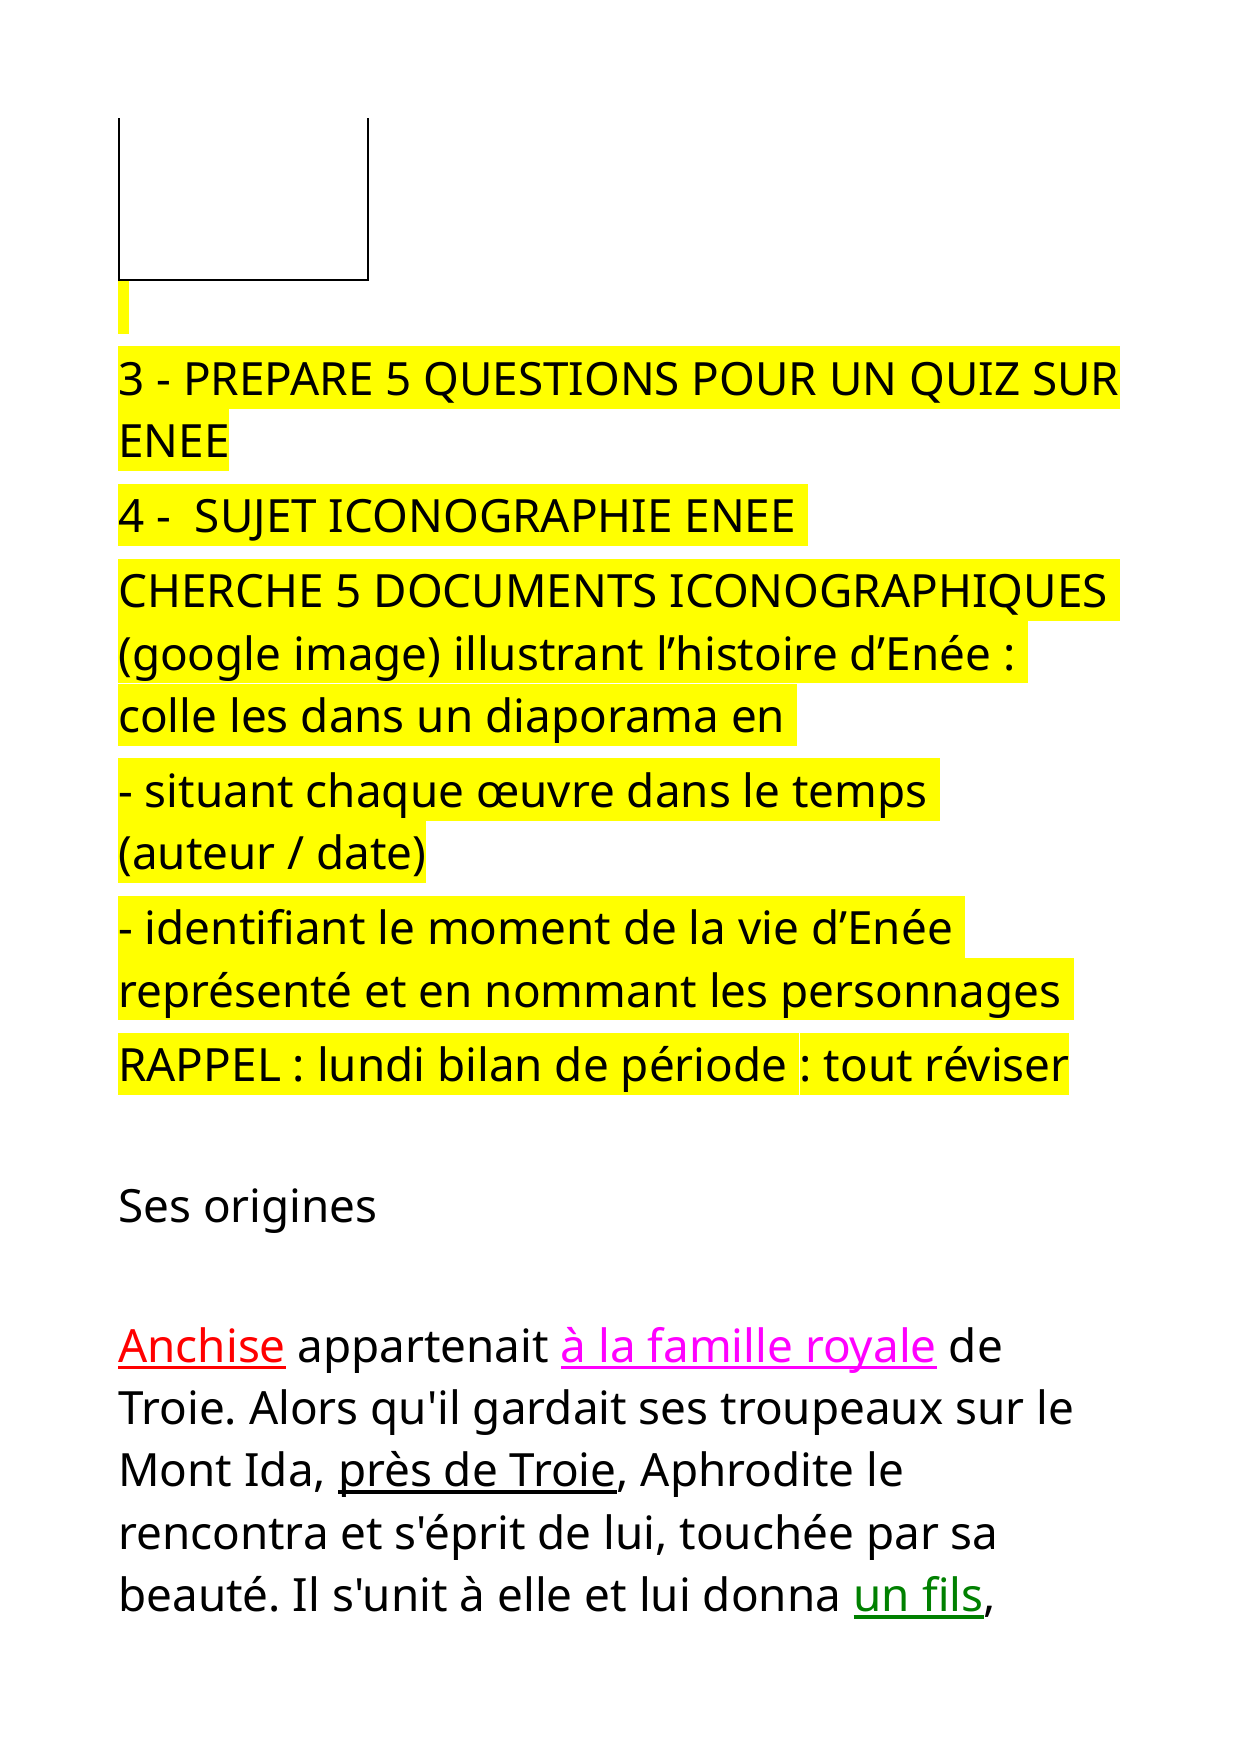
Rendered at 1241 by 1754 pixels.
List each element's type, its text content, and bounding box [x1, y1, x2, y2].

text RAPPEL : lundi bilan de période : tout réviser [118, 1033, 1122, 1095]
text 4 - SUJET ICONOGRAPHIE ENEE [118, 484, 1122, 546]
table_cell [690, 118, 1122, 281]
text CHERCHE 5 DOCUMENTS ICONOGRAPHIQUES (google image) illustrant l’histoire d’Enée : colle les dans un diaporama en [118, 559, 1122, 746]
text - situant chaque œuvre dans le temps (auteur / date) [118, 758, 1122, 883]
table_cell [369, 118, 690, 281]
table_cell [120, 118, 367, 279]
text Ses origines [118, 1173, 1122, 1235]
text Anchise appartenait à la famille royale de Troie. Alors qu'il gardait ses troupeaux sur le Mont Ida, près de Troie, Aphrodite le rencontra et s'éprit de lui, touchée par sa beauté. Il s'unit à elle et lui donna un fils, [118, 1313, 1122, 1625]
text - identifiant le moment de la vie d’Enée représenté et en nommant les personnages [118, 896, 1122, 1020]
text 3 - PREPARE 5 QUESTIONS POUR UN QUIZ SUR ENEE [118, 346, 1122, 471]
